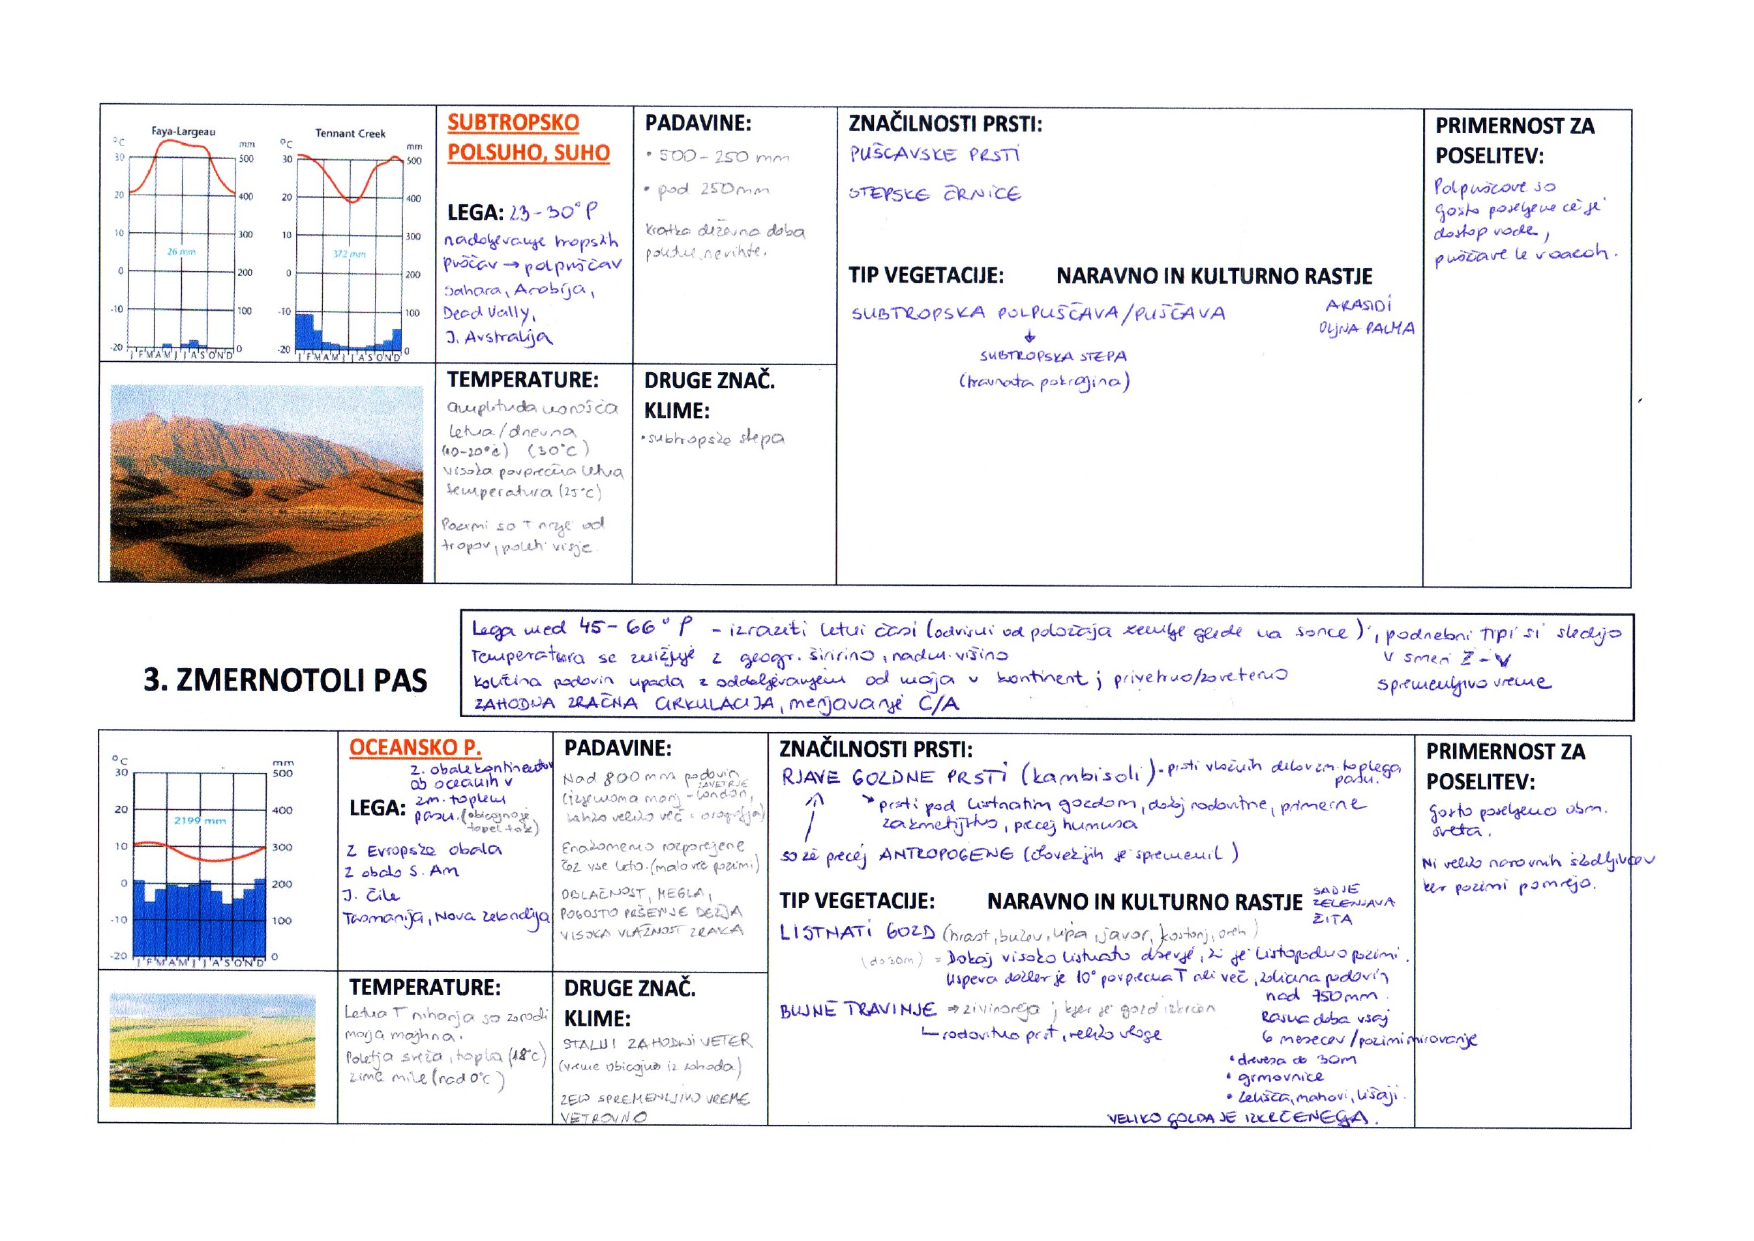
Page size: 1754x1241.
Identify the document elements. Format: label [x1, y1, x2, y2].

picture [75, 74, 1663, 1160]
